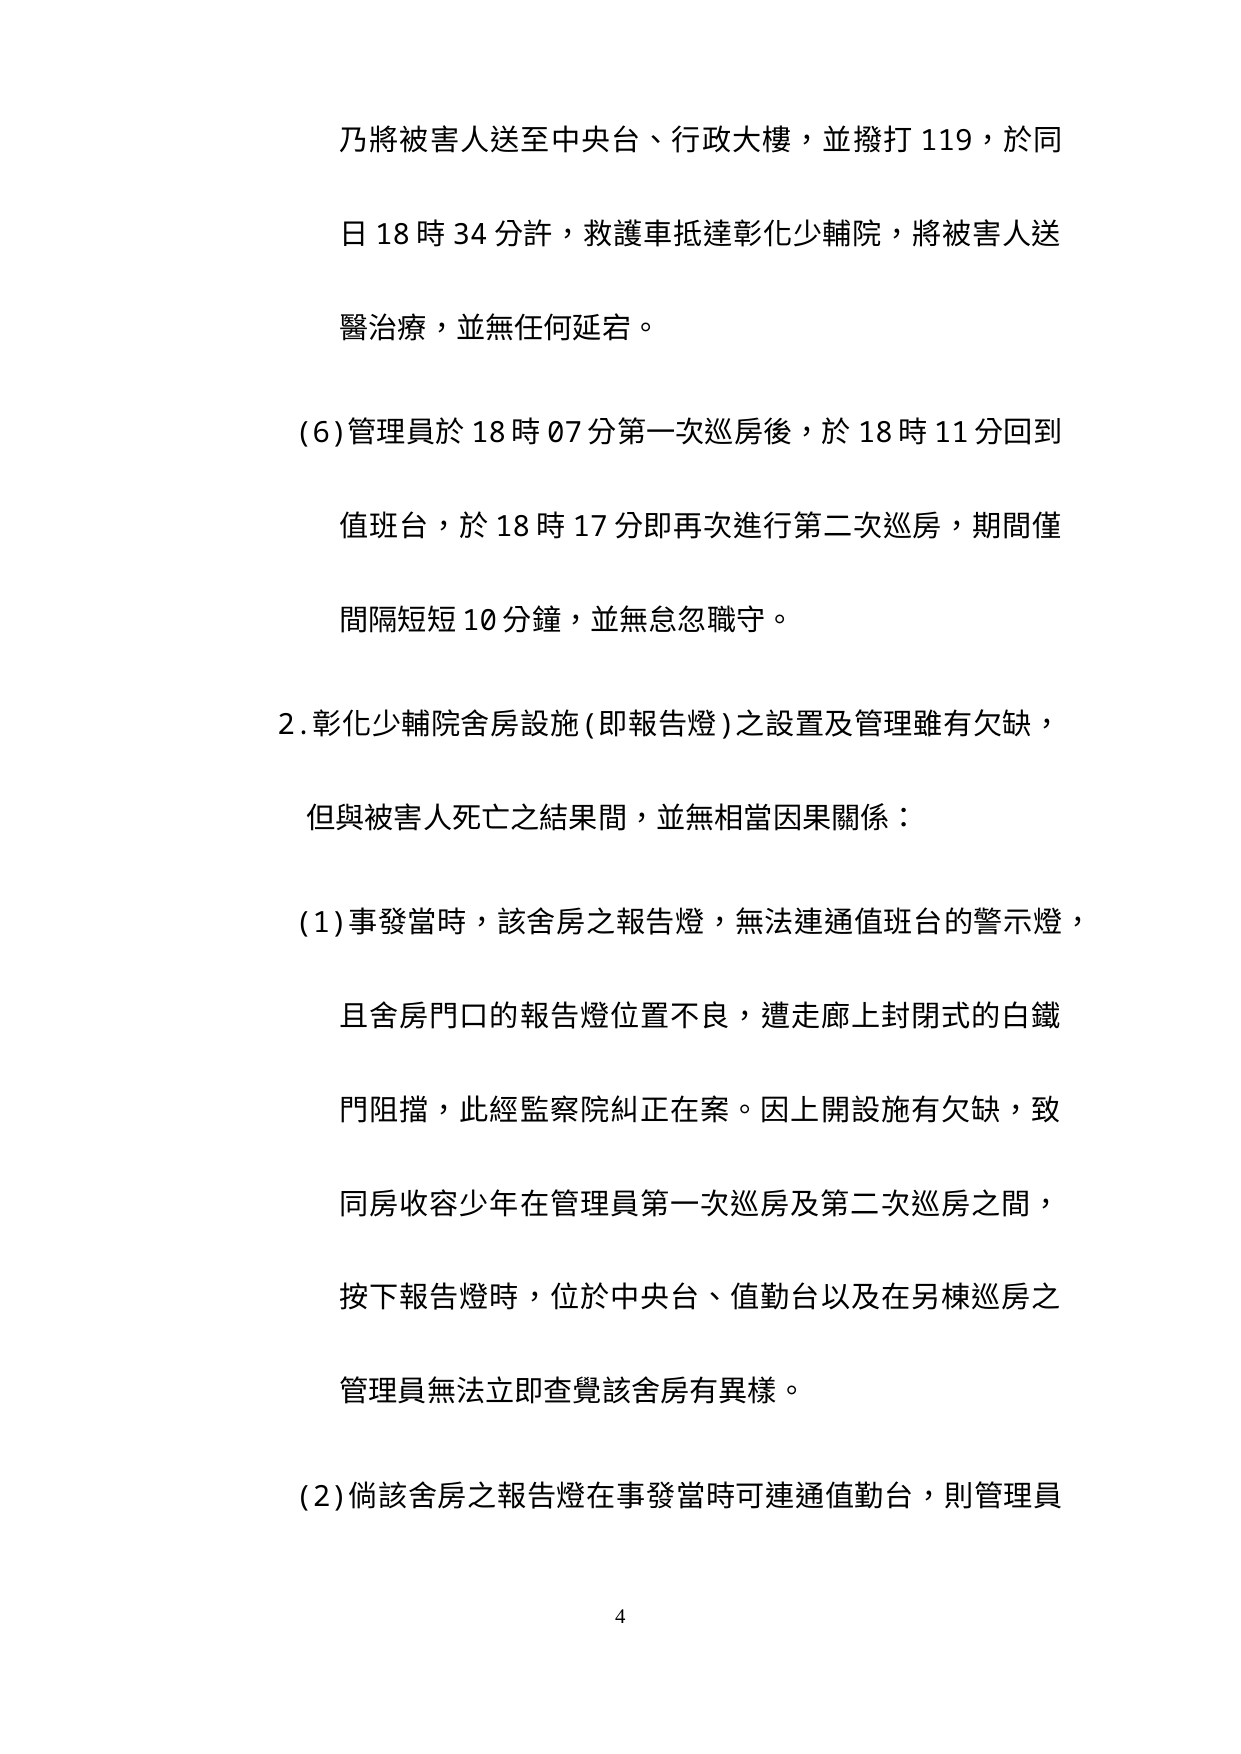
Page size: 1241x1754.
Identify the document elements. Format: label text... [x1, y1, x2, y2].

text (2)倘該舍房之報告燈在事發當時可連通值勤台，則管理員 [295, 1452, 1063, 1514]
text (1)事發當時，該舍房之報告燈，無法連通值班台的警示燈，且舍房門口的報告燈位置不良，遭走廊上封閉式的白鐵門阻擋，此經監察院糾正在案。因上開設施有欠缺，致同房收容少年在管理員第一次巡房及第二次巡房之間，按下報告燈時，位於中央台、值勤台以及在另棟巡房之管理員無法立即查覺該舍房有異樣。 [295, 878, 1063, 1410]
text 乃將被害人送至中央台、行政大樓，並撥打119，於同日18時34分許，救護車抵達彰化少輔院，將被害人送醫治療，並無任何延宕。 [295, 96, 1063, 346]
text (6)管理員於18時07分第一次巡房後，於18時11分回到值班台，於18時17分即再次進行第二次巡房，期間僅間隔短短10分鐘，並無怠忽職守。 [295, 388, 1063, 638]
text 2.彰化少輔院舍房設施(即報告燈)之設置及管理雖有欠缺，但與被害人死亡之結果間，並無相當因果關係： [277, 680, 1063, 836]
